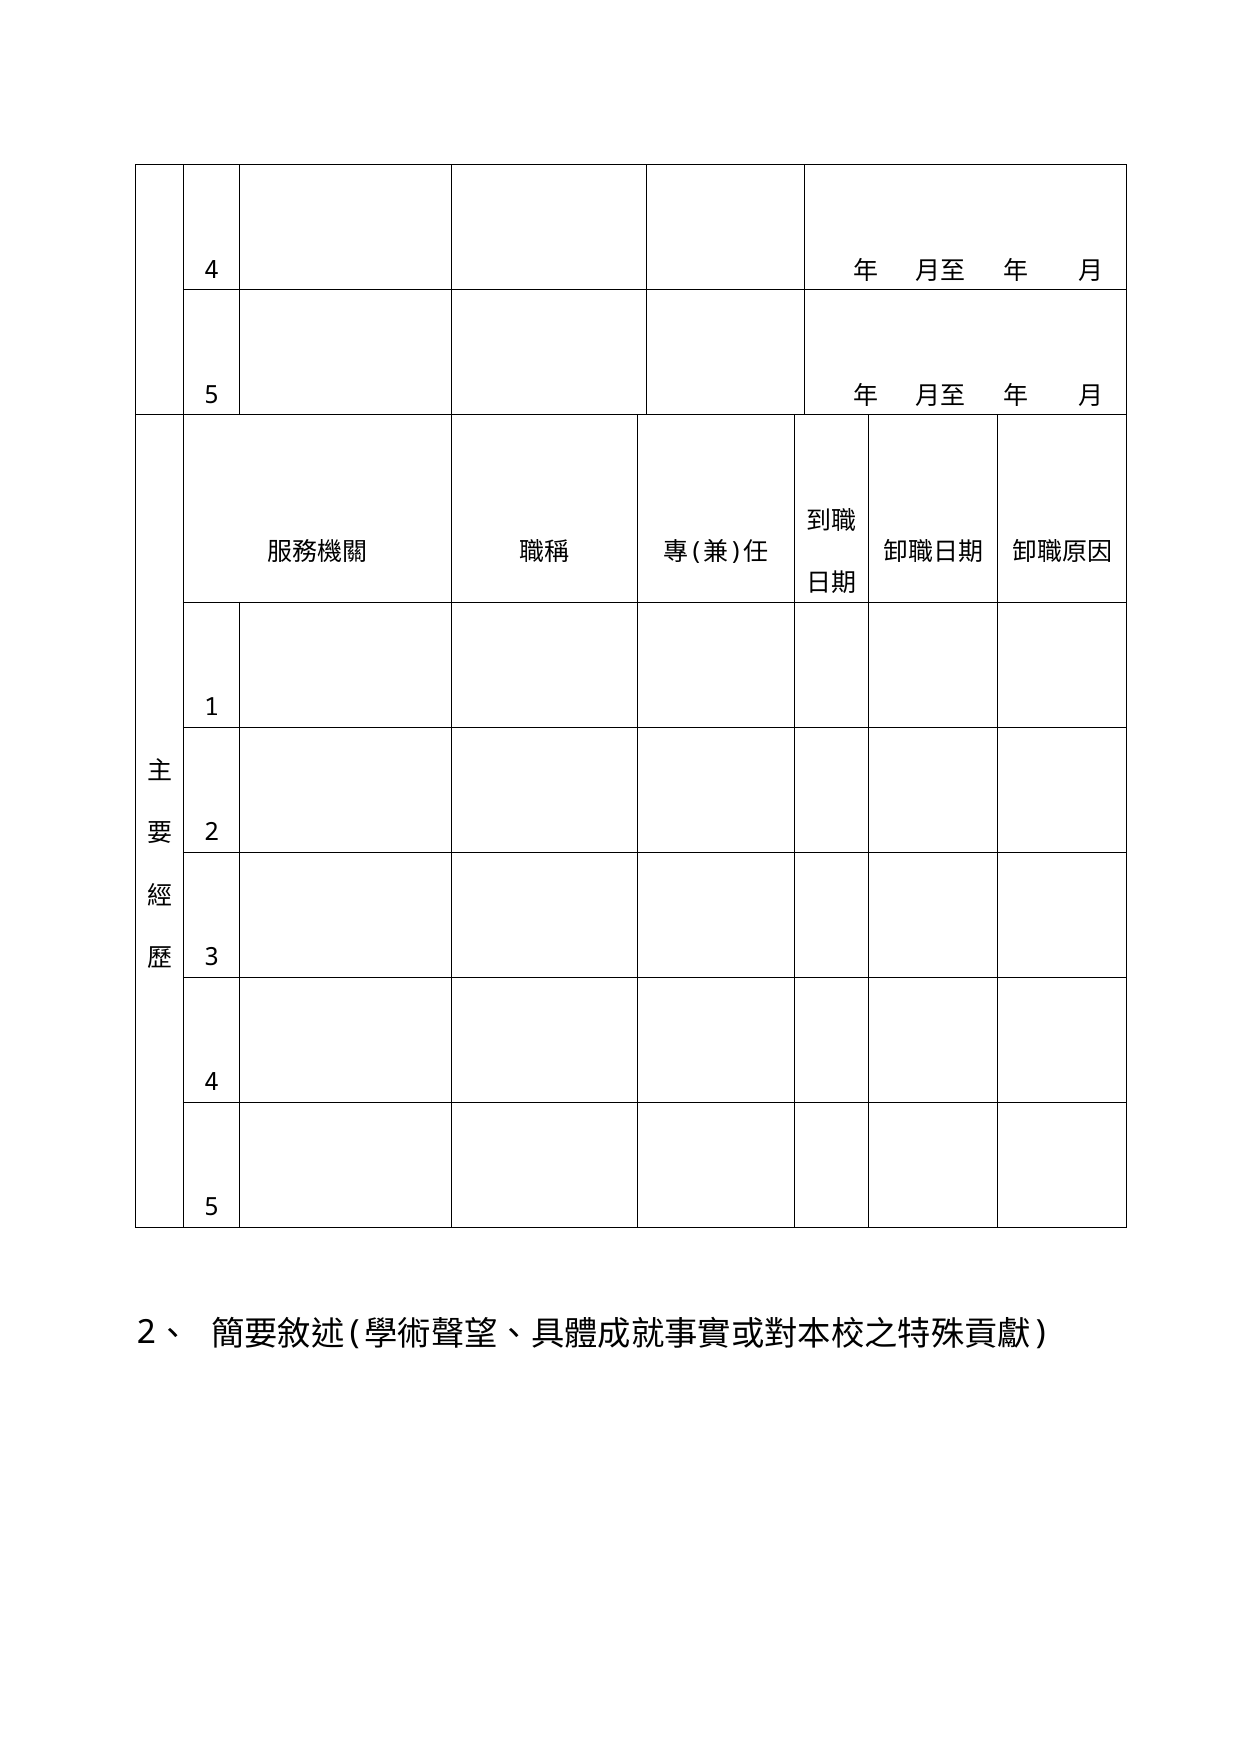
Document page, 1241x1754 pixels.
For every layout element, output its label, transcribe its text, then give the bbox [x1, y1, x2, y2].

table_cell [452, 165, 646, 289]
table_cell 5 [184, 1103, 239, 1227]
table_cell [240, 165, 451, 289]
table_cell [638, 1103, 794, 1227]
table_cell 4 [184, 978, 239, 1102]
table_cell [452, 728, 637, 852]
table_cell 1 [184, 603, 239, 727]
table_cell [795, 978, 868, 1102]
table_cell [452, 978, 637, 1102]
table_cell 職稱 [452, 415, 637, 602]
table_cell 卸職日期 [869, 415, 997, 602]
table_cell 卸職原因 [998, 415, 1126, 602]
table_cell 主要經歷 [136, 415, 183, 1227]
table_cell [647, 290, 804, 414]
table_cell [240, 603, 451, 727]
table_cell [869, 853, 997, 977]
table_cell [136, 165, 183, 414]
table_cell [452, 290, 646, 414]
table_cell [240, 290, 451, 414]
table_cell [869, 728, 997, 852]
table_cell [638, 603, 794, 727]
table_cell 到職日期 [795, 415, 868, 602]
table_cell [795, 853, 868, 977]
table_cell [240, 728, 451, 852]
table_cell [998, 728, 1126, 852]
table_cell [998, 1103, 1126, 1227]
table_cell [998, 853, 1126, 977]
table_cell 年 月至 年 月 [805, 165, 1126, 289]
table_cell [869, 603, 997, 727]
table_cell [452, 603, 637, 727]
table_cell [240, 1103, 451, 1227]
table_cell [240, 978, 451, 1102]
table_cell 服務機關 [184, 415, 451, 602]
table_cell 專(兼)任 [638, 415, 794, 602]
table_cell [452, 1103, 637, 1227]
table_cell [795, 1103, 868, 1227]
table_cell [998, 603, 1126, 727]
table_cell [638, 978, 794, 1102]
table_cell [795, 603, 868, 727]
table_cell [998, 978, 1126, 1102]
table_cell [638, 853, 794, 977]
table_cell [647, 165, 804, 289]
table_cell [452, 853, 637, 977]
table_cell 3 [184, 853, 239, 977]
table_cell 5 [184, 290, 239, 414]
table_cell 年 月至 年 月 [805, 290, 1126, 414]
table_cell [869, 1103, 997, 1227]
table_cell 4 [184, 165, 239, 289]
table_cell [869, 978, 997, 1102]
table_cell [795, 728, 868, 852]
list 簡要敘述(學術聲望、具體成就事實或對本校之特殊貢獻) [136, 1289, 1104, 1352]
table_cell [240, 853, 451, 977]
table_cell [638, 728, 794, 852]
table_cell 2 [184, 728, 239, 852]
